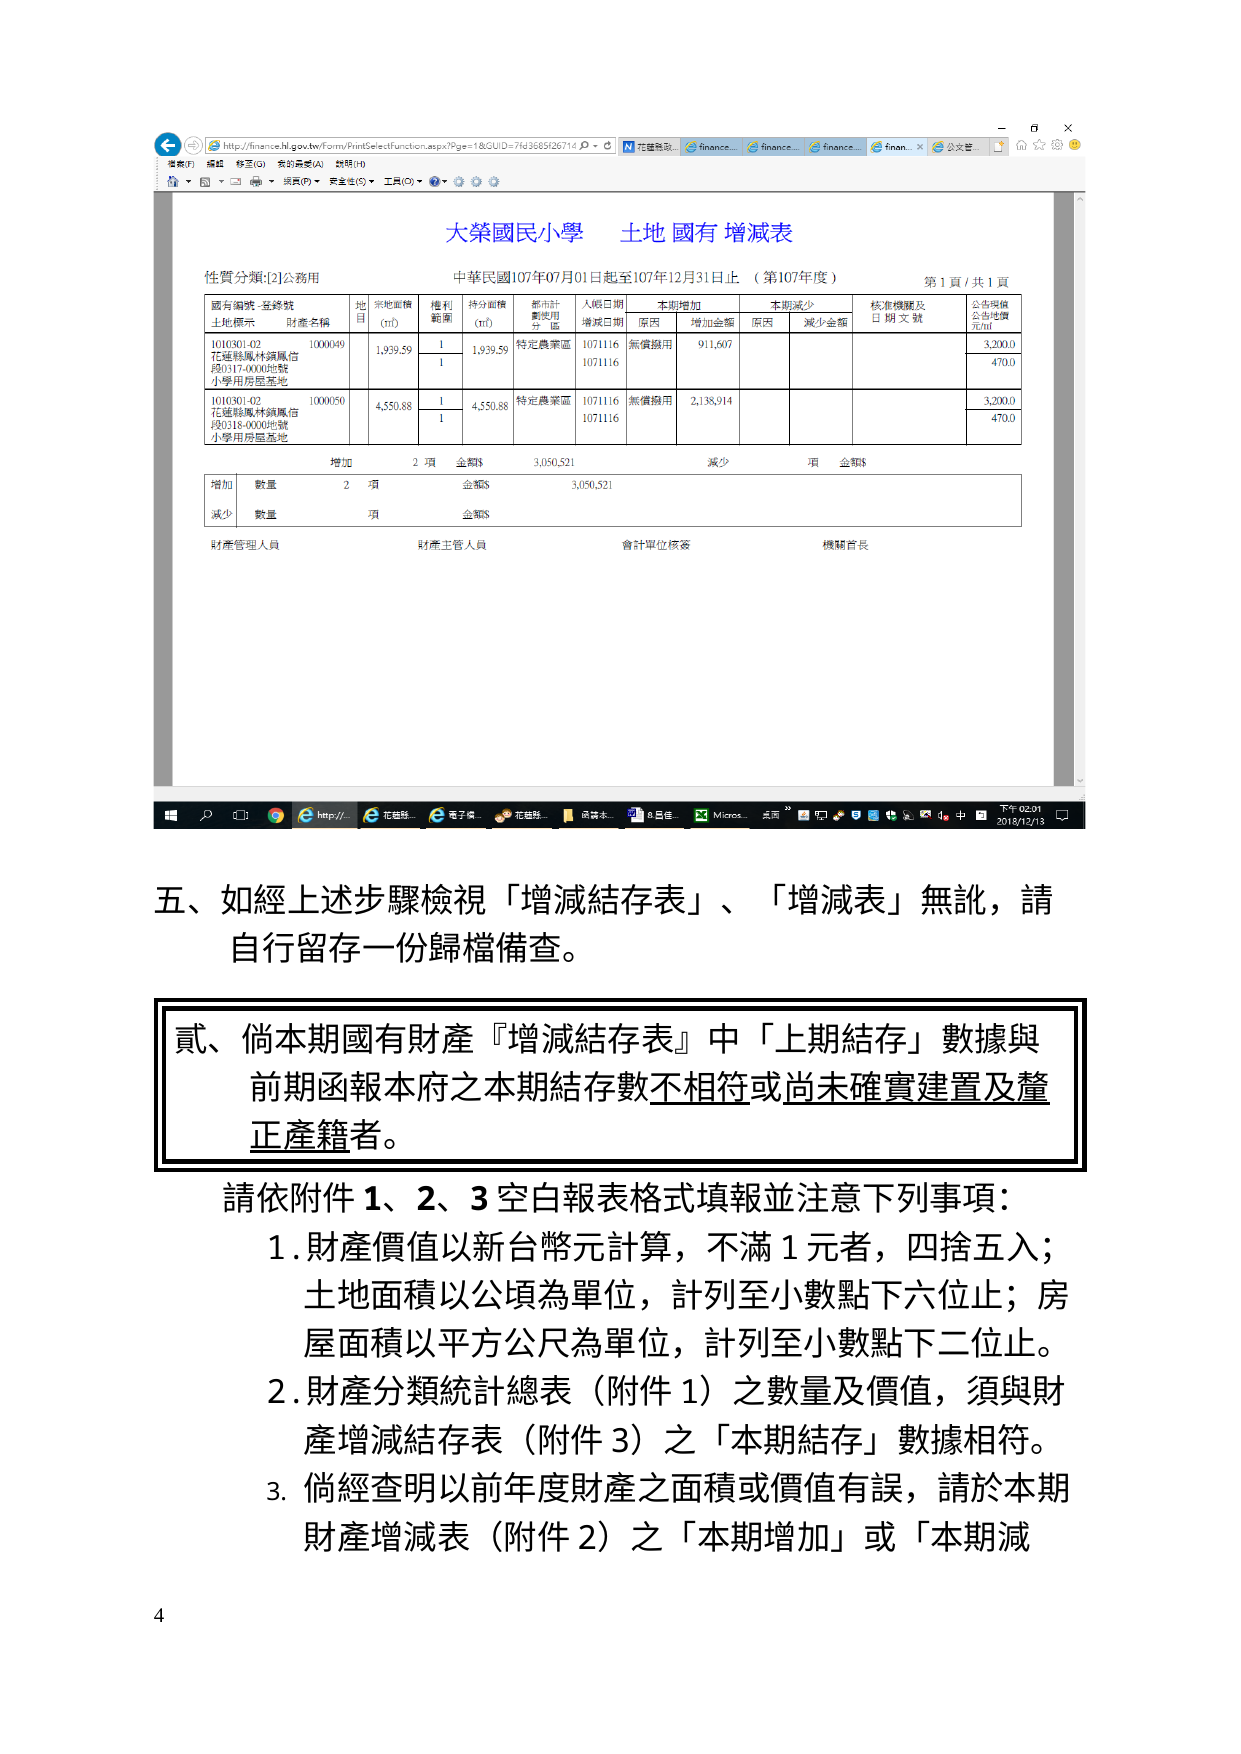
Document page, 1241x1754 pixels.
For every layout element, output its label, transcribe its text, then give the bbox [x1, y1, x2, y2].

list 財產分類統計總表（附件1）之數量及價值，須與財產增減結存表（附件3）之「本期結存」數據相符。 [266, 1365, 1087, 1462]
picture [153, 118, 1086, 829]
text 請依附件1、2、3空白報表格式填報並注意下列事項： [222, 1172, 1087, 1220]
text 貳、倘本期國有財產『增減結存表』中「上期結存」數據與前期函報本府之本期結存數不相符或尚未確實建置及釐正產籍者。 [158, 1002, 1082, 1168]
list 財產價值以新台幣元計算，不滿1元者，四捨五入；土地面積以公頃為單位，計列至小數點下六位止；房屋面積以平方公尺為單位，計列至小數點下二位止。 [266, 1220, 1087, 1365]
text 五、如經上述步驟檢視「增減結存表」、「增減表」無訛，請自行留存一份歸檔備查。 [153, 874, 1087, 970]
list 倘經查明以前年度財產之面積或價值有誤，請於本期財產增減表（附件2）之「本期增加」或「本期減 [266, 1462, 1087, 1559]
